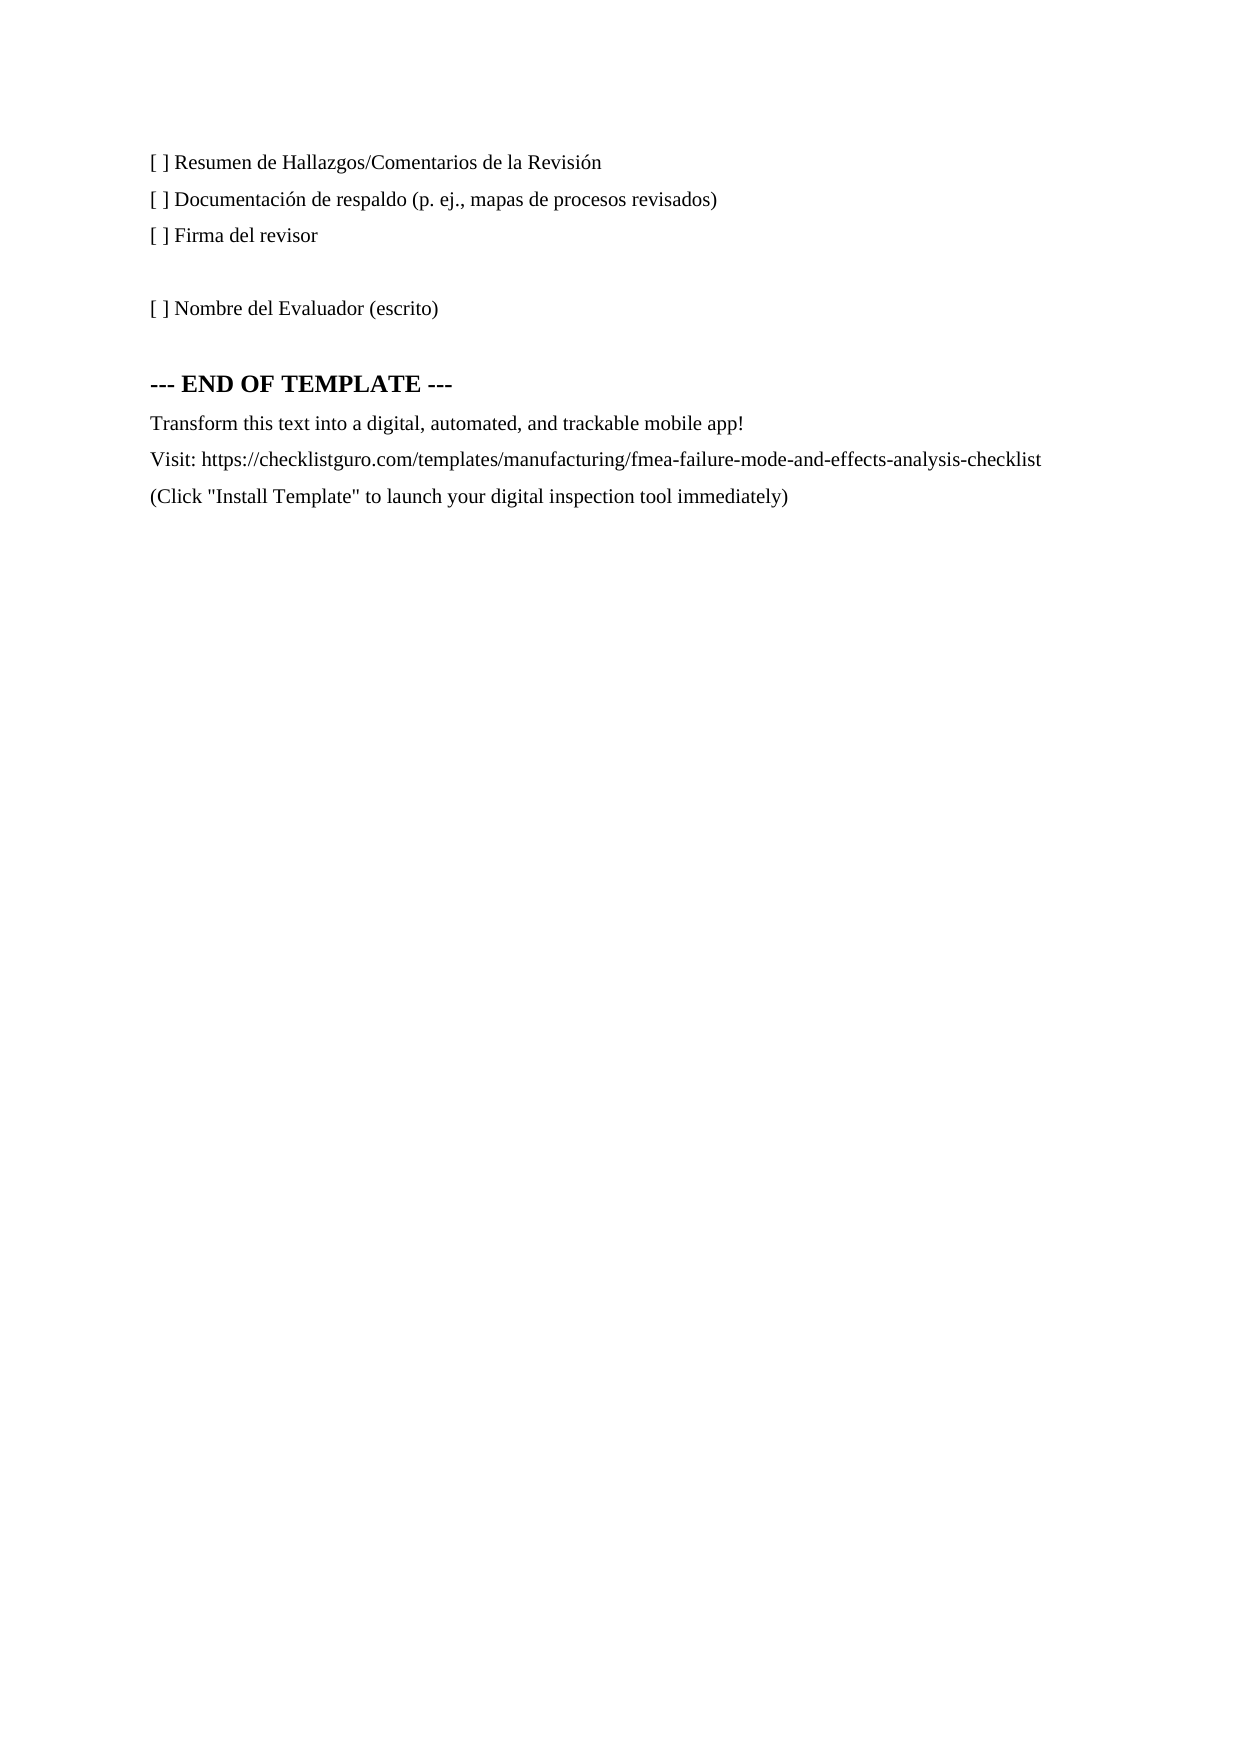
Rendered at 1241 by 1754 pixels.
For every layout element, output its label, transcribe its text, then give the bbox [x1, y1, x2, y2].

text Visit: https://checklistguro.com/templates/manufacturing/fmea-failure-mode-and-effects-analysis-checklist [150, 447, 1090, 471]
text Transform this text into a digital, automated, and trackable mobile app! [150, 411, 1090, 435]
text [ ] Nombre del Evaluador (escrito) [150, 296, 1090, 320]
text [ ] Documentación de respaldo (p. ej., mapas de procesos revisados) [150, 187, 1090, 211]
text --- END OF TEMPLATE --- [150, 369, 1090, 398]
text [ ] Resumen de Hallazgos/Comentarios de la Revisión [150, 150, 1090, 174]
text [ ] Firma del revisor [150, 223, 1090, 247]
text (Click "Install Template" to launch your digital inspection tool immediately) [150, 484, 1090, 508]
